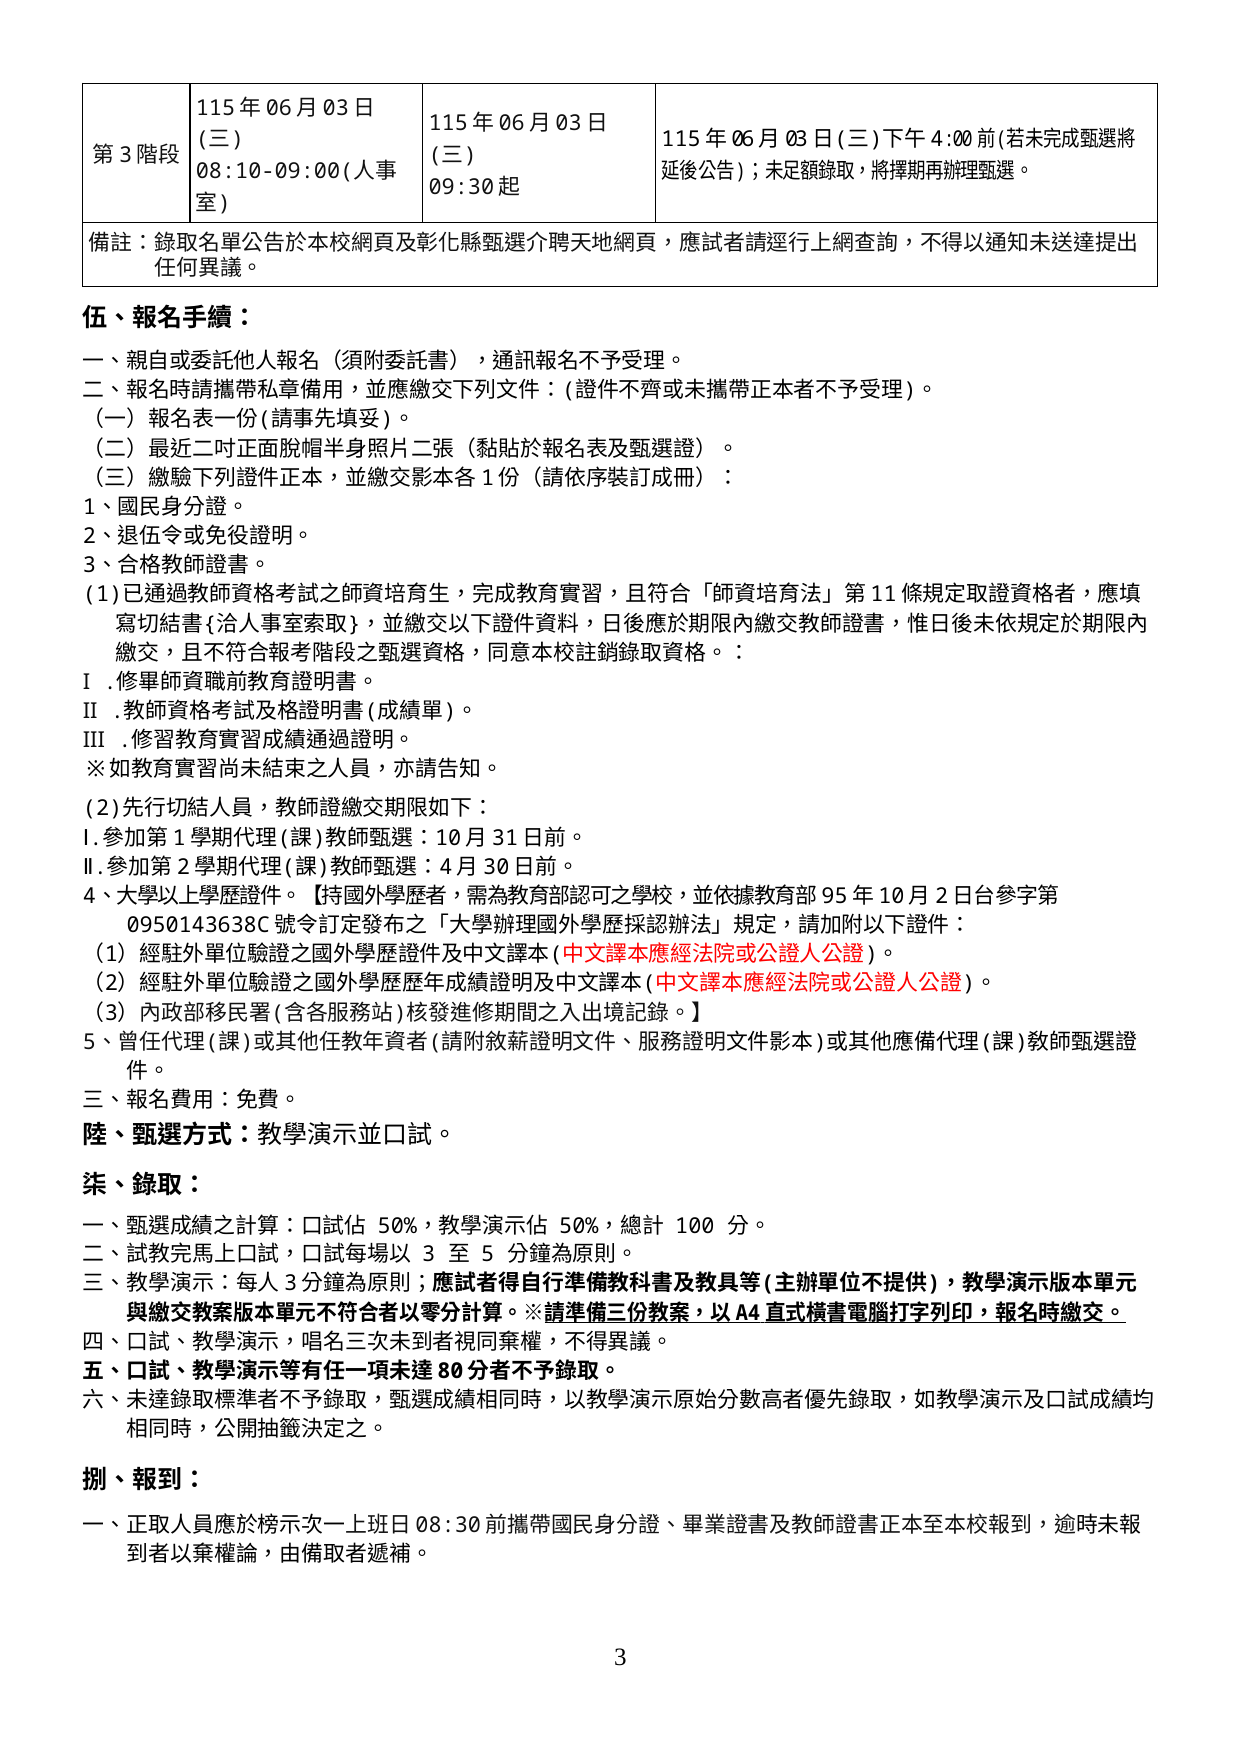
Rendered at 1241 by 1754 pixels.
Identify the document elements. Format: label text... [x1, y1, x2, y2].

text 三、教學演示：每人3分鐘為原則；應試者得自行準備教科書及教具等(主辦單位不提供)，教學演示版本單元與繳交教案版本單元不符合者以零分計算。※請準備三份教案，以A4直式橫書電腦打字列印，報名時繳交。 [83, 1267, 1157, 1326]
text 4、大學以上學歷證件。【持國外學歷者，需為教育部認可之學校，並依據教育部95年10月2日台參字第0950143638C號令訂定發布之「大學辦理國外學歷採認辦法」規定，請加附以下證件： [83, 880, 1157, 938]
text Ⅰ.參加第1學期代理(課)教師甄選：10月31日前。 [83, 822, 1157, 851]
text 2、退伍令或免役證明。 [83, 520, 1157, 549]
text （一）報名表一份(請事先填妥)。 [83, 403, 1157, 433]
text 一、正取人員應於榜示次一上班日08:30前攜帶國民身分證、畢業證書及教師證書正本至本校報到，逾時未報到者以棄權論，由備取者遞補。 [83, 1509, 1157, 1567]
table_cell 115年06月03日(三) 09:30起 [423, 84, 655, 222]
text 四、口試、教學演示，唱名三次未到者視同棄權，不得異議。 [83, 1326, 1157, 1355]
text 六、未達錄取標準者不予錄取，甄選成績相同時，以教學演示原始分數高者優先錄取，如教學演示及口試成績均相同時，公開抽籤決定之。 [83, 1384, 1157, 1442]
table_cell 備註：錄取名單公告於本校網頁及彰化縣甄選介聘天地網頁，應試者請逕行上網查詢，不得以通知未送達提出任何異議。 [83, 223, 1157, 286]
text (1)已通過教師資格考試之師資培育生，完成教育實習，且符合「師資培育法」第11條規定取證資格者，應填寫切結書{洽人事室索取}，並繳交以下證件資料，日後應於期限內繳交教師證書，惟日後未依規定於期限內繳交，且不符合報考階段之甄選資格，同意本校註銷錄取資格。： [83, 578, 1157, 666]
text （三）繳驗下列證件正本，並繳交影本各1份（請依序裝訂成冊）： [83, 462, 1157, 491]
text 二、報名時請攜帶私章備用，並應繳交下列文件：(證件不齊或未攜帶正本者不予受理)。 [83, 374, 1157, 403]
text 3、合格教師證書。 [83, 549, 1157, 578]
text 柒、錄取： [83, 1163, 1157, 1201]
text 三、報名費用：免費。 [83, 1084, 1157, 1113]
text III .修習教育實習成績通過證明。 [83, 724, 1157, 753]
table_cell 第3階段 [83, 84, 189, 222]
text 二、試教完馬上口試，口試每場以 3 至 5 分鐘為原則。 [83, 1238, 1157, 1267]
text II .教師資格考試及格證明書(成績單)。 [83, 695, 1157, 724]
text Ⅱ.參加第2學期代理(課)教師甄選：4月30日前。 [83, 851, 1157, 880]
text 五、口試、教學演示等有任一項未達80分者不予錄取。 [83, 1355, 1157, 1384]
text 1、國民身分證。 [83, 491, 1157, 520]
text 5、曾任代理(課)或其他任教年資者(請附敘薪證明文件、服務證明文件影本)或其他應備代理(課)敎師甄選證件。 [83, 1026, 1157, 1084]
table_cell 115年06月03日(三)下午4:00前(若未完成甄選將延後公告)；未足額錄取，將擇期再辦理甄選。 [656, 84, 1157, 222]
text 伍、報名手續： [83, 303, 1157, 332]
text （1）經駐外單位驗證之國外學歷證件及中文譯本(中文譯本應經法院或公證人公證)。 [83, 938, 1157, 967]
text （二）最近二吋正面脫帽半身照片二張（黏貼於報名表及甄選證）。 [83, 433, 1157, 462]
text 捌、報到： [83, 1459, 1157, 1496]
text I .修畢師資職前教育證明書。 [83, 666, 1157, 695]
text (2)先行切結人員，教師證繳交期限如下： [83, 792, 1157, 822]
text 一、甄選成績之計算：口試佔 50%，教學演示佔 50%，總計 100 分。 [83, 1213, 1157, 1238]
table_cell 115年06月03日(三) 08:10-09:00(人事室) [191, 84, 422, 222]
text 陸、甄選方式：教學演示並口試。 [83, 1113, 1157, 1151]
text （3）內政部移民署(含各服務站)核發進修期間之入出境記錄。】 [83, 997, 1157, 1026]
text 一、親自或委託他人報名（須附委託書），通訊報名不予受理。 [83, 345, 1157, 374]
text ※如教育實習尚未結束之人員，亦請告知。 [83, 753, 1157, 783]
text （2）經駐外單位驗證之國外學歷歷年成績證明及中文譯本(中文譯本應經法院或公證人公證)。 [83, 967, 1157, 997]
